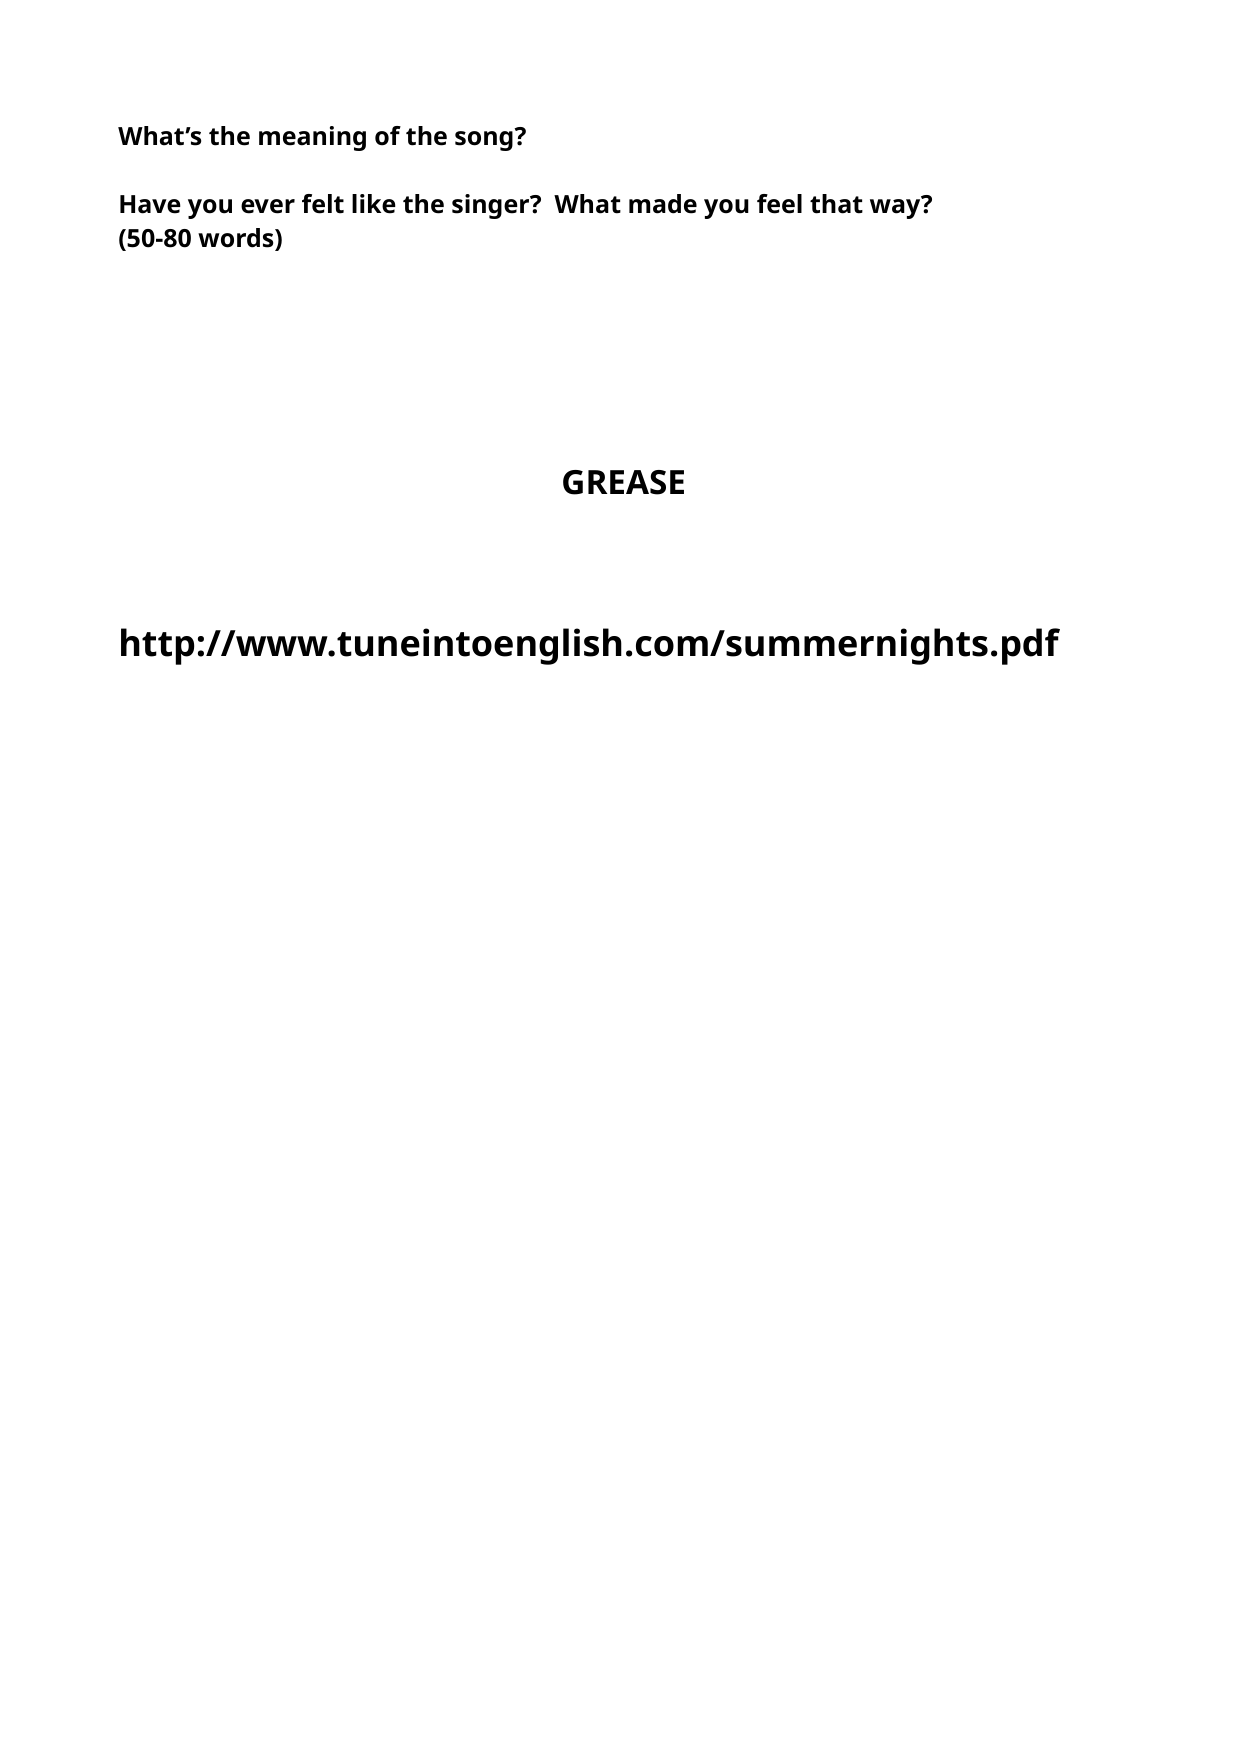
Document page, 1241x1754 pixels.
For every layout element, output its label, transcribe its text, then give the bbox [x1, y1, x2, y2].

text What’s the meaning of the song? [118, 118, 1122, 152]
text http://www.tuneintoenglish.com/summernights.pdf [118, 618, 1122, 667]
text Have you ever felt like the singer? What made you feel that way? [118, 186, 1122, 220]
text GREASE [118, 459, 1122, 504]
text (50-80 words) [118, 220, 1122, 254]
